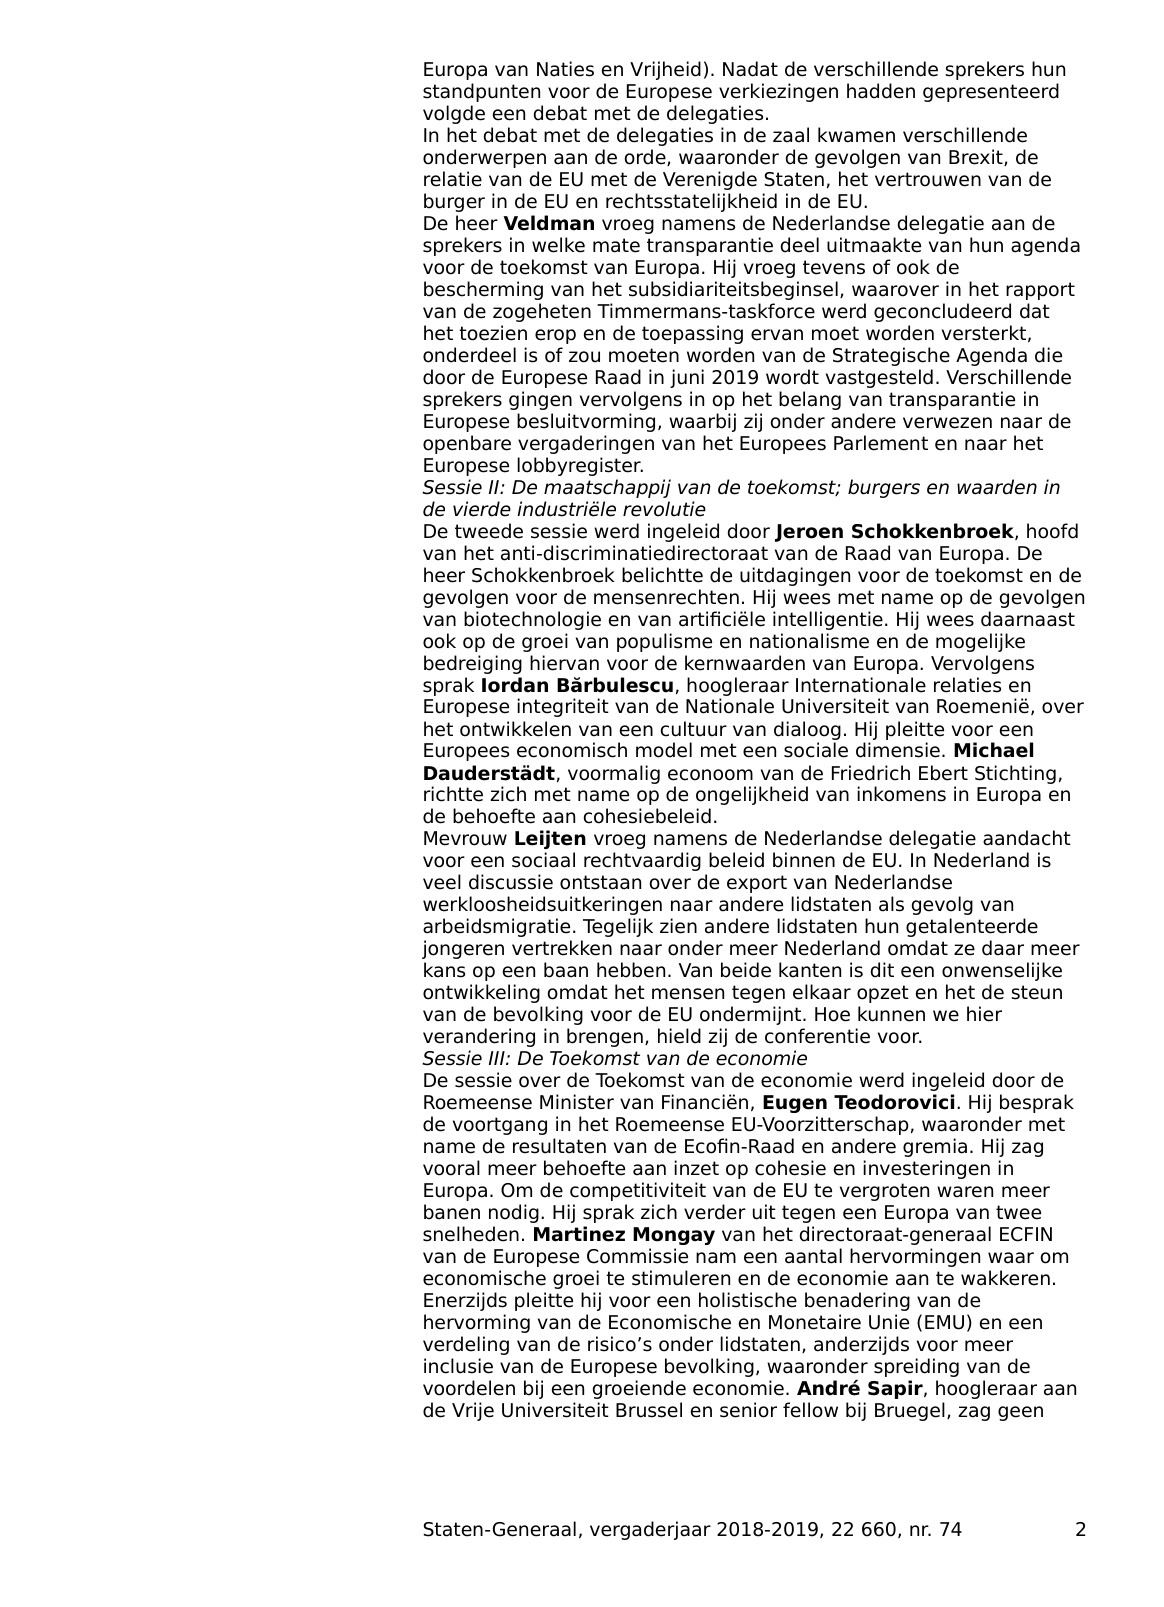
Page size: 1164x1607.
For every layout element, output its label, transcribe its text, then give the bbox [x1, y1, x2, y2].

text Mevrouw Leijten vroeg namens de Nederlandse delegatie aandacht voor een sociaal rechtvaardig beleid binnen de EU. In Nederland is veel discussie ontstaan over de export van Nederlandse werkloosheidsuitkeringen naar andere lidstaten als gevolg van arbeidsmigratie. Tegelijk zien andere lidstaten hun getalenteerde jongeren vertrekken naar onder meer Nederland omdat ze daar meer kans op een baan hebben. Van beide kanten is dit een onwenselijke ontwikkeling omdat het mensen tegen elkaar opzet en het de steun van de bevolking voor de EU ondermijnt. Hoe kunnen we hier verandering in brengen, hield zij de conferentie voor. [422, 828, 1087, 1048]
text De heer Veldman vroeg namens de Nederlandse delegatie aan de sprekers in welke mate transparantie deel uitmaakte van hun agenda voor de toekomst van Europa. Hij vroeg tevens of ook de bescherming van het subsidiariteitsbeginsel, waarover in het rapport van de zogeheten Timmermans-taskforce werd geconcludeerd dat het toezien erop en de toepassing ervan moet worden versterkt, onderdeel is of zou moeten worden van de Strategische Agenda die door de Europese Raad in juni 2019 wordt vastgesteld. Verschillende sprekers gingen vervolgens in op het belang van transparantie in Europese besluitvorming, waarbij zij onder andere verwezen naar de openbare vergaderingen van het Europees Parlement en naar het Europese lobbyregister. [422, 213, 1087, 477]
text Europa van Naties en Vrijheid). Nadat de verschillende sprekers hun standpunten voor de Europese verkiezingen hadden gepresenteerd volgde een debat met de delegaties. [422, 59, 1087, 125]
text Sessie II: De maatschappij van de toekomst; burgers en waarden in de vierde industriële revolutie [422, 477, 1087, 521]
text In het debat met de delegaties in de zaal kwamen verschillende onderwerpen aan de orde, waaronder de gevolgen van Brexit, de relatie van de EU met de Verenigde Staten, het vertrouwen van de burger in de EU en rechtsstatelijkheid in de EU. [422, 125, 1087, 213]
text De tweede sessie werd ingeleid door Jeroen Schokkenbroek, hoofd van het anti-discriminatiedirectoraat van de Raad van Europa. De heer Schokkenbroek belichtte de uitdagingen voor de toekomst en de gevolgen voor de mensenrechten. Hij wees met name op de gevolgen van biotechnologie en van artificiële intelligentie. Hij wees daarnaast ook op de groei van populisme en nationalisme en de mogelijke bedreiging hiervan voor de kernwaarden van Europa. Vervolgens sprak Iordan Bărbulescu, hoogleraar Internationale relaties en Europese integriteit van de Nationale Universiteit van Roemenië, over het ontwikkelen van een cultuur van dialoog. Hij pleitte voor een Europees economisch model met een sociale dimensie. Michael Dauderstädt, voormalig econoom van de Friedrich Ebert Stichting, richtte zich met name op de ongelijkheid van inkomens in Europa en de behoefte aan cohesiebeleid. [422, 521, 1087, 828]
text De sessie over de Toekomst van de economie werd ingeleid door de Roemeense Minister van Financiën, Eugen Teodorovici. Hij besprak de voortgang in het Roemeense EU-Voorzitterschap, waaronder met name de resultaten van de Ecofin-Raad en andere gremia. Hij zag vooral meer behoefte aan inzet op cohesie en investeringen in Europa. Om de competitiviteit van de EU te vergroten waren meer banen nodig. Hij sprak zich verder uit tegen een Europa van twee snelheden. Martinez Mongay van het directoraat-generaal ECFIN van de Europese Commissie nam een aantal hervormingen waar om economische groei te stimuleren en de economie aan te wakkeren. Enerzijds pleitte hij voor een holistische benadering van de hervorming van de Economische en Monetaire Unie (EMU) en een verdeling van de risico’s onder lidstaten, anderzijds voor meer inclusie van de Europese bevolking, waaronder spreiding van de voordelen bij een groeiende economie. André Sapir, hoogleraar aan de Vrije Universiteit Brussel en senior fellow bij Bruegel, zag geen [422, 1070, 1087, 1422]
text Sessie III: De Toekomst van de economie [422, 1048, 1087, 1070]
